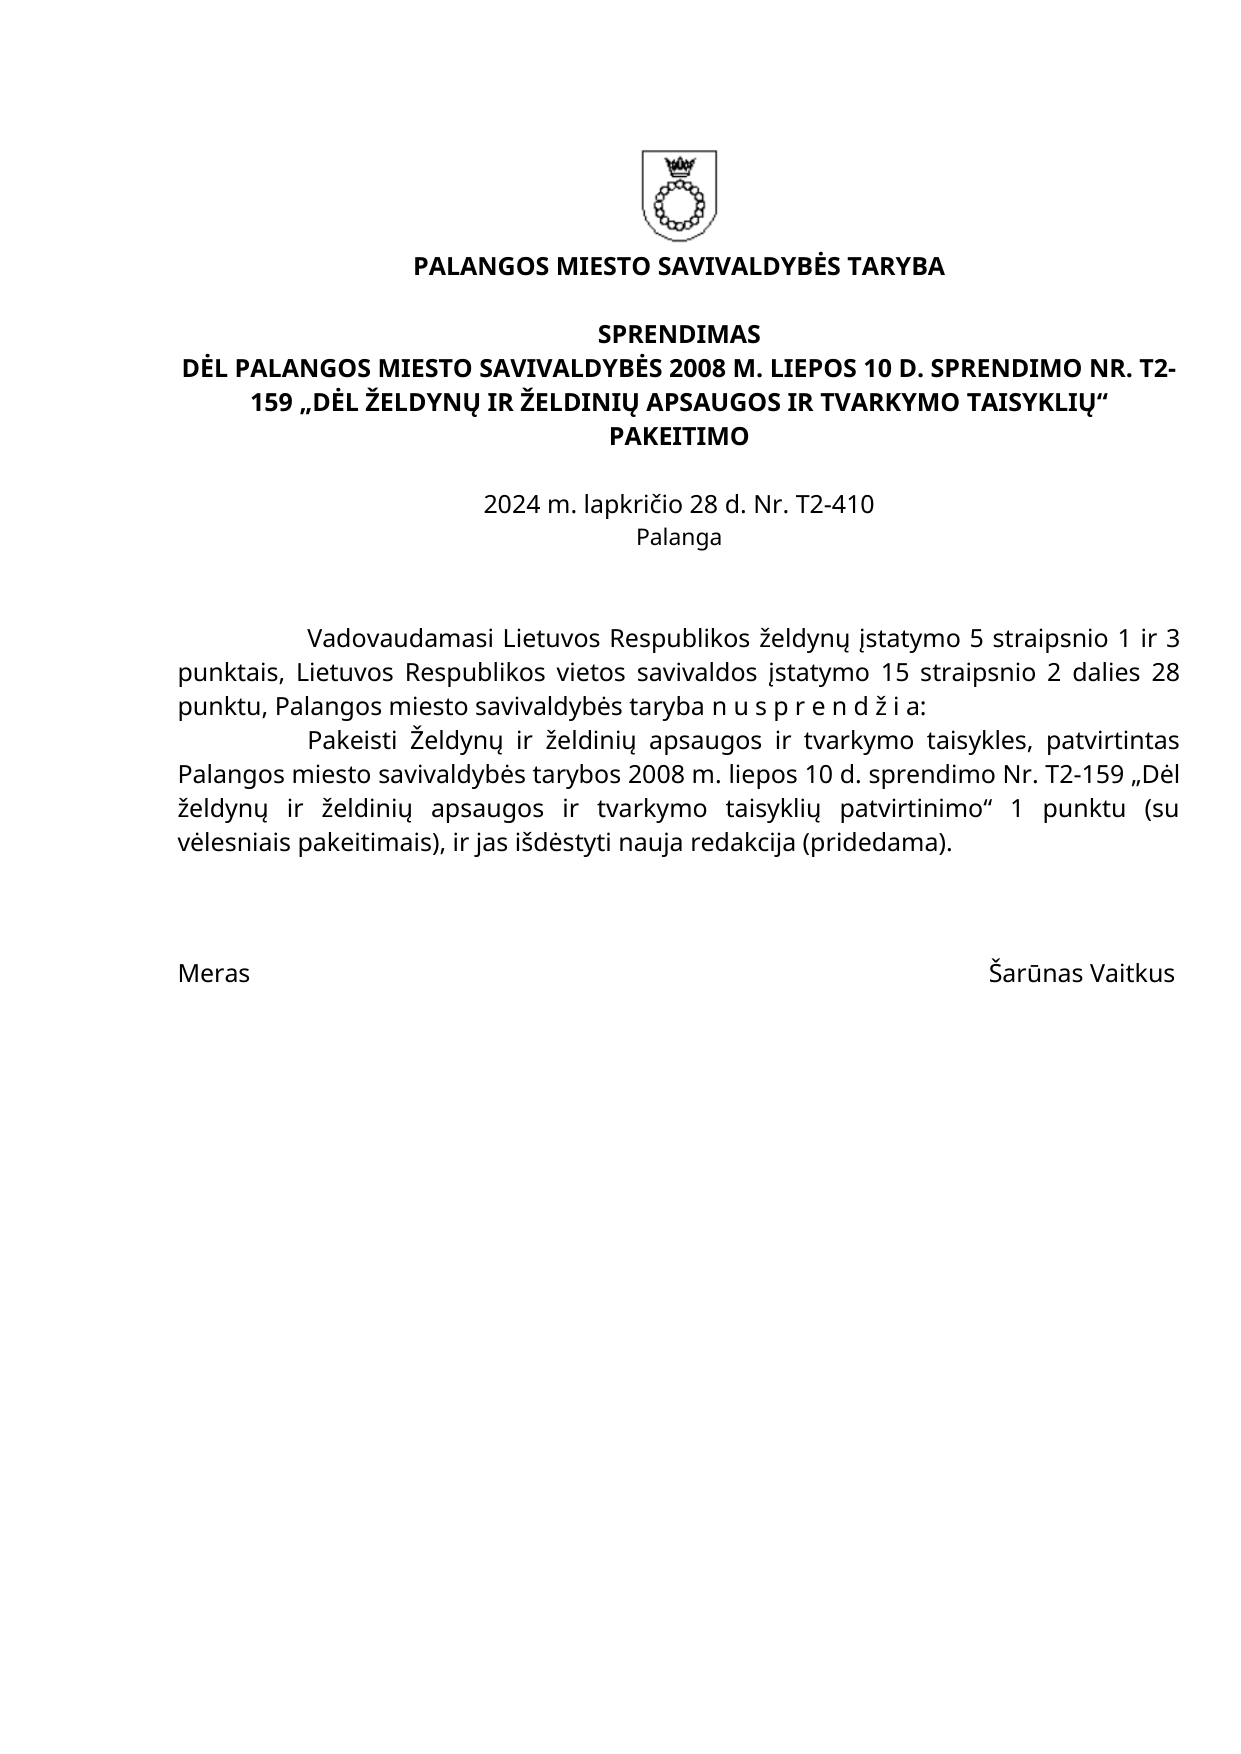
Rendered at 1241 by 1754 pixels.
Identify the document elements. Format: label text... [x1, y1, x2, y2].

text PALANGOS MIESTO SAVIVALDYBĖS TARYBA [177, 248, 1181, 282]
text Meras Šarūnas Vaitkus [177, 956, 1181, 990]
text Palanga [177, 521, 1181, 552]
text SPRENDIMAS [177, 317, 1181, 351]
text Pakeisti Želdynų ir želdinių apsaugos ir tvarkymo taisykles, patvirtintas Palangos miesto savivaldybės tarybos 2008 m. liepos 10 d. sprendimo Nr. T2-159 „Dėl želdynų ir želdinių apsaugos ir tvarkymo taisyklių patvirtinimo“ 1 punktu (su vėlesniais pakeitimais), ir jas išdėstyti nauja redakcija (pridedama). [177, 722, 1181, 859]
text DĖL PALANGOS MIESTO SAVIVALDYBĖS 2008 M. LIEPOS 10 D. SPRENDIMO NR. T2-159 „DĖL ŽELDYNŲ IR ŽELDINIŲ APSAUGOS IR TVARKYMO TAISYKLIŲ“ PAKEITIMO [177, 351, 1181, 453]
text 2024 m. lapkričio 28 d. Nr. T2-410 [177, 487, 1181, 521]
text Vadovaudamasi Lietuvos Respublikos želdynų įstatymo 5 straipsnio 1 ir 3 punktais, Lietuvos Respublikos vietos savivaldos įstatymo 15 straipsnio 2 dalies 28 punktu, Palangos miesto savivaldybės taryba nusprendžia: [177, 620, 1181, 722]
